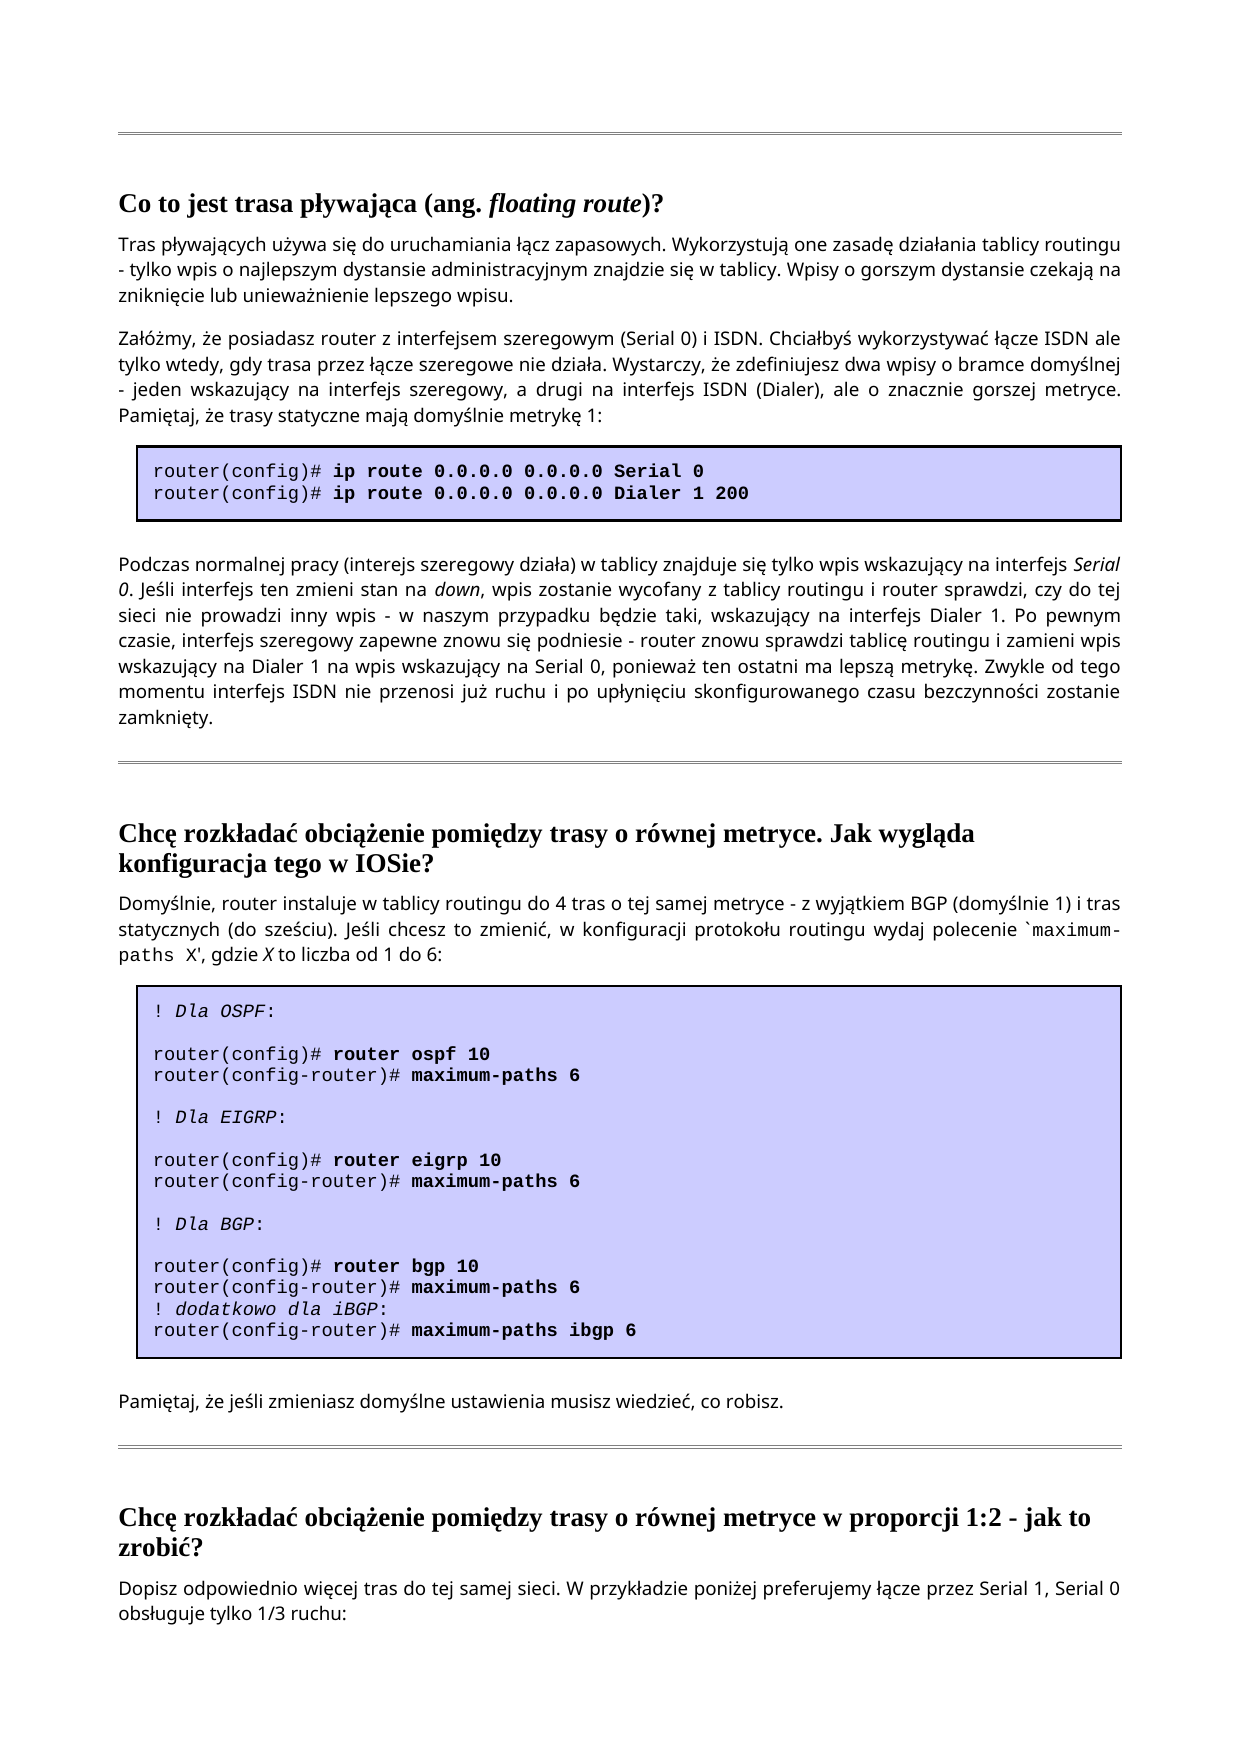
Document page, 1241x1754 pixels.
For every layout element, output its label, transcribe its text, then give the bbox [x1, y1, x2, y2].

text ! Dla OSPF: [138, 987, 1120, 1006]
text Dopisz odpowiednio więcej tras do tej samej sieci. W przykładzie poniżej preferujemy łącze przez Serial 1, Serial 0 obsługuje tylko 1/3 ruchu: [118, 1575, 1122, 1626]
text router(config-router)# maximum-paths 6 [138, 1049, 1120, 1070]
text ! Dla BGP: [138, 1198, 1120, 1219]
text router(config)# router bgp 10 [138, 1240, 1120, 1261]
text router(config)# router ospf 10 [138, 1028, 1120, 1049]
text router(config-router)# maximum-paths 6 [138, 1155, 1120, 1176]
text Pamiętaj, że jeśli zmieniasz domyślne ustawienia musisz wiedzieć, co robisz. [118, 1388, 1122, 1414]
text router(config-router)# maximum-paths ibgp 6 [138, 1304, 1120, 1357]
text Domyślnie, router instaluje w tablicy routingu do 4 tras o tej samej metryce - z wyjątkiem BGP (domyślnie 1) i tras statycznych (do sześciu). Jeśli chcesz to zmienić, w konfiguracji protokołu routingu wydaj polecenie `maximum-paths X', gdzie X to liczba od 1 do 6: [118, 891, 1122, 967]
text ! Dla EIGRP: [138, 1091, 1120, 1113]
text ! dodatkowo dla iBGP: [138, 1283, 1120, 1304]
text router(config-router)# maximum-paths 6 [138, 1261, 1120, 1283]
subtitle Co to jest trasa pływająca (ang. floating route)? [118, 189, 1122, 219]
text router(config)# router eigrp 10 [138, 1134, 1120, 1155]
text Podczas normalnej pracy (interejs szeregowy działa) w tablicy znajduje się tylko wpis wskazujący na interfejs Serial 0. Jeśli interfejs ten zmieni stan na down, wpis zostanie wycofany z tablicy routingu i router sprawdzi, czy do tej sieci nie prowadzi inny wpis - w naszym przypadku będzie taki, wskazujący na interfejs Dialer 1. Po pewnym czasie, interfejs szeregowy zapewne znowu się podniesie - router znowu sprawdzi tablicę routingu i zamieni wpis wskazujący na Dialer 1 na wpis wskazujący na Serial 0, ponieważ ten ostatni ma lepszą metrykę. Zwykle od tego momentu interfejs ISDN nie przenosi już ruchu i po upłynięciu skonfigurowanego czasu bezczynności zostanie zamknięty. [118, 551, 1122, 730]
text router(config)# ip route 0.0.0.0 0.0.0.0 Serial 0 [138, 448, 1120, 467]
subtitle Chcę rozkładać obciążenie pomiędzy trasy o równej metryce w proporcji 1:2 - jak to zrobić? [118, 1502, 1122, 1562]
text router(config)# ip route 0.0.0.0 0.0.0.0 Dialer 1 200 [138, 467, 1120, 519]
text Załóżmy, że posiadasz router z interfejsem szeregowym (Serial 0) i ISDN. Chciałbyś wykorzystywać łącze ISDN ale tylko wtedy, gdy trasa przez łącze szeregowe nie działa. Wystarczy, że zdefiniujesz dwa wpisy o bramce domyślnej - jeden wskazujący na interfejs szeregowy, a drugi na interfejs ISDN (Dialer), ale o znacznie gorszej metryce. Pamiętaj, że trasy statyczne mają domyślnie metrykę 1: [118, 326, 1122, 428]
text Tras pływających używa się do uruchamiania łącz zapasowych. Wykorzystują one zasadę działania tablicy routingu - tylko wpis o najlepszym dystansie administracyjnym znajdzie się w tablicy. Wpisy o gorszym dystansie czekają na zniknięcie lub unieważnienie lepszego wpisu. [118, 231, 1122, 308]
subtitle Chcę rozkładać obciążenie pomiędzy trasy o równej metryce. Jak wygląda konfiguracja tego w IOSie? [118, 818, 1122, 878]
